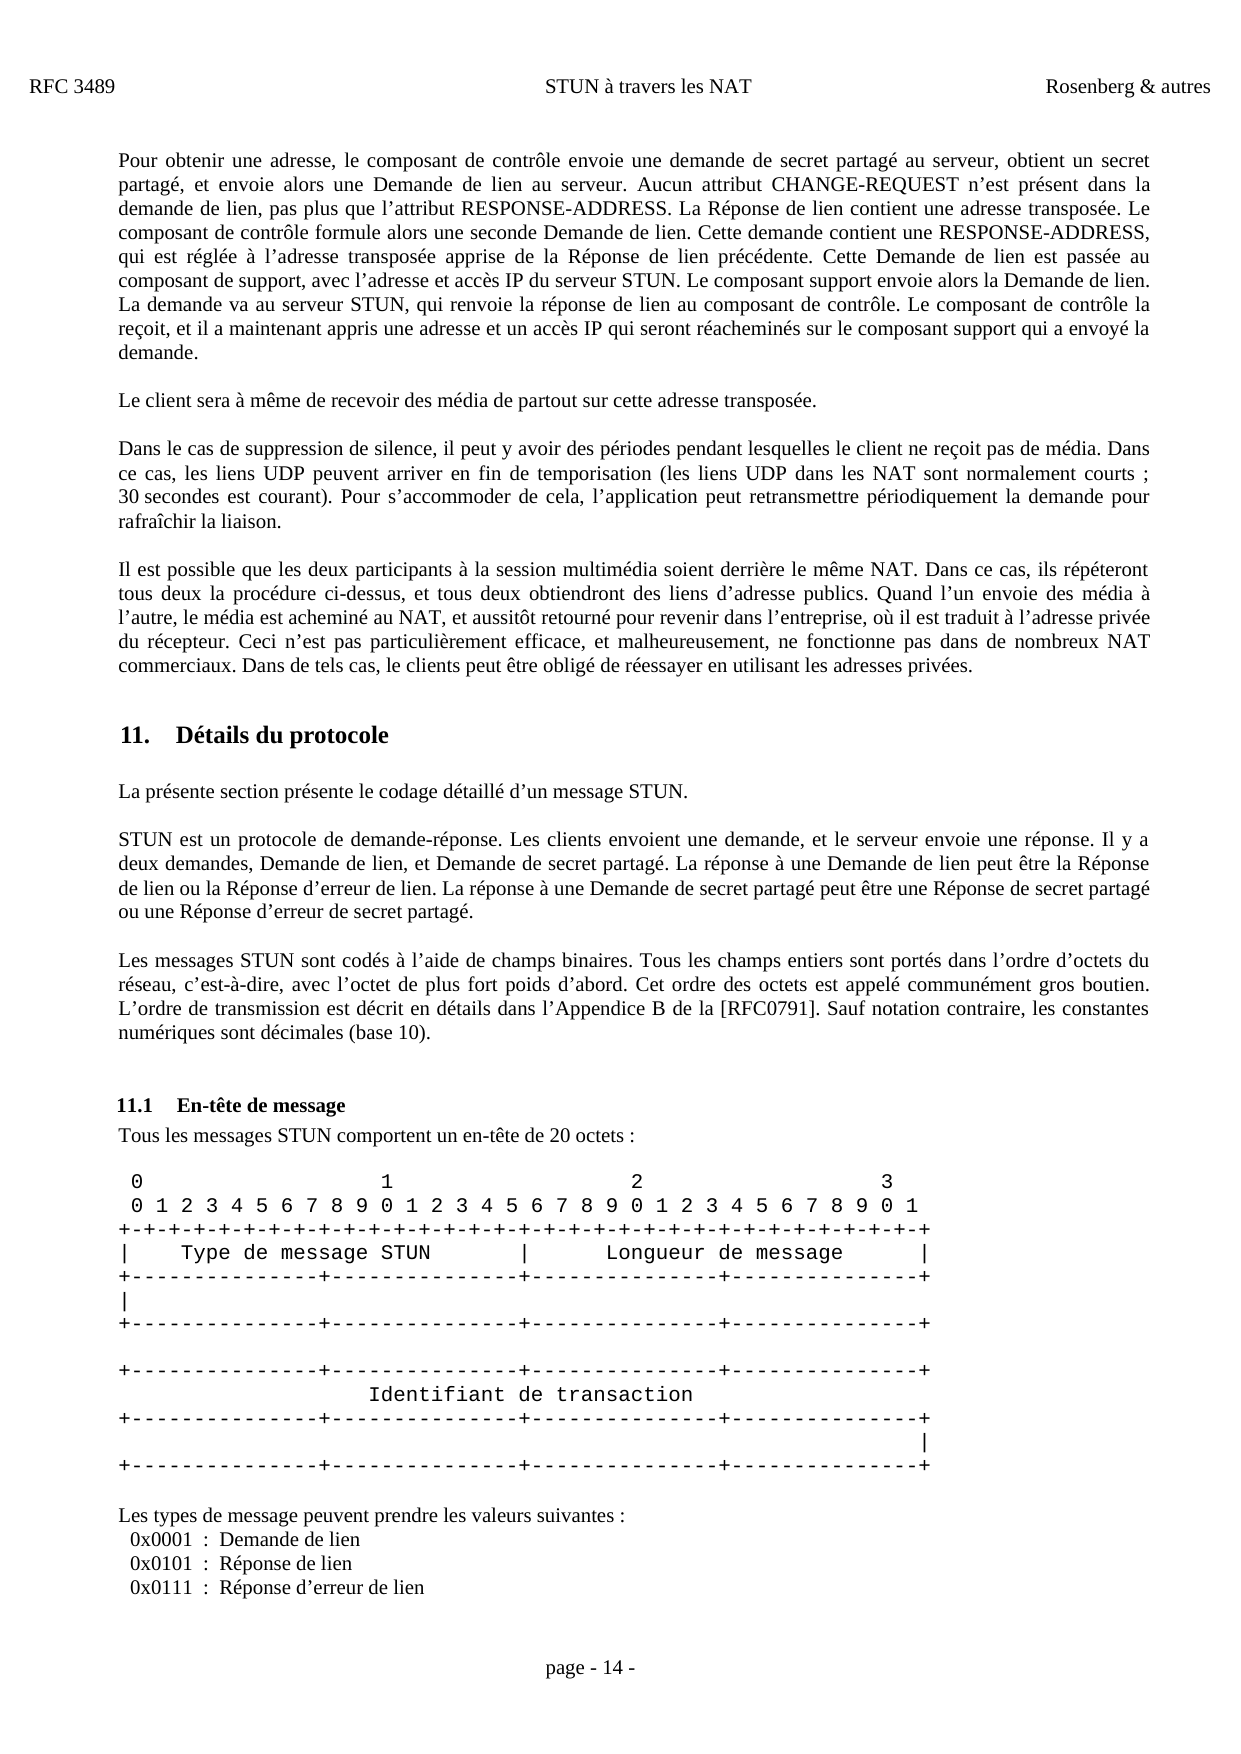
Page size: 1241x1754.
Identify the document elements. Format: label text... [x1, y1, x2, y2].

list 0x0111 : Réponse d’erreur de lien [130, 1575, 1151, 1599]
subtitle 11.1 En-tête de message [116, 1093, 1151, 1117]
text Les messages STUN sont codés à l’aide de champs binaires. Tous les champs entiers sont portés dans l’ordre d’octets du réseau, c’est-à-dire, avec l’octet de plus fort poids d’abord. Cet ordre des octets est appelé communément gros boutien. L’ordre de transmission est décrit en détails dans l’Appendice B de la [RFC0791]. Sauf notation contraire, les constantes numériques sont décimales (base 10). [118, 948, 1151, 1044]
subtitle 11. Détails du protocole [120, 720, 1151, 749]
list 0x0101 : Réponse de lien [130, 1551, 1151, 1575]
text | Type de message STUN | Longueur de message | [118, 1242, 1151, 1266]
text +---------------+---------------+---------------+---------------+ [118, 1361, 1151, 1384]
text Tous les messages STUN comportent un en-tête de 20 octets : [118, 1123, 1151, 1147]
text +-+-+-+-+-+-+-+-+-+-+-+-+-+-+-+-+-+-+-+-+-+-+-+-+-+-+-+-+-+-+-+-+ [118, 1219, 1151, 1242]
text +---------------+---------------+---------------+---------------+ [118, 1455, 1151, 1479]
text STUN est un protocole de demande-réponse. Les clients envoient une demande, et le serveur envoie une réponse. Il y a deux demandes, Demande de lien, et Demande de secret partagé. La réponse à une Demande de lien peut être la Réponse de lien ou la Réponse d’erreur de lien. La réponse à une Demande de secret partagé peut être une Réponse de secret partagé ou une Réponse d’erreur de secret partagé. [118, 827, 1151, 923]
text +---------------+---------------+---------------+---------------+ [118, 1408, 1151, 1431]
list 0x0001 : Demande de lien [130, 1527, 1151, 1551]
text | [118, 1289, 1151, 1313]
text 0 1 2 3 [118, 1171, 1151, 1195]
text +---------------+---------------+---------------+---------------+ [118, 1266, 1151, 1289]
text Le client sera à même de recevoir des média de partout sur cette adresse transposée. [118, 388, 1151, 412]
text Les types de message peuvent prendre les valeurs suivantes : [118, 1503, 1151, 1527]
text +---------------+---------------+---------------+---------------+ [118, 1313, 1151, 1337]
text 0 1 2 3 4 5 6 7 8 9 0 1 2 3 4 5 6 7 8 9 0 1 2 3 4 5 6 7 8 9 0 1 [118, 1195, 1151, 1219]
text Pour obtenir une adresse, le composant de contrôle envoie une demande de secret partagé au serveur, obtient un secret partagé, et envoie alors une Demande de lien au serveur. Aucun attribut CHANGE-REQUEST n’est présent dans la demande de lien, pas plus que l’attribut RESPONSE-ADDRESS. La Réponse de lien contient une adresse transposée. Le composant de contrôle formule alors une seconde Demande de lien. Cette demande contient une RESPONSE-ADDRESS, qui est réglée à l’adresse transposée apprise de la Réponse de lien précédente. Cette Demande de lien est passée au composant de support, avec l’adresse et accès IP du serveur STUN. Le composant support envoie alors la Demande de lien. La demande va au serveur STUN, qui renvoie la réponse de lien au composant de contrôle. Le composant de contrôle la reçoit, et il a maintenant appris une adresse et un accès IP qui seront réacheminés sur le composant support qui a envoyé la demande. [118, 148, 1151, 364]
text Il est possible que les deux participants à la session multimédia soient derrière le même NAT. Dans ce cas, ils répéteront tous deux la procédure ci-dessus, et tous deux obtiendront des liens d’adresse publics. Quand l’un envoie des média à l’autre, le média est acheminé au NAT, et aussitôt retourné pour revenir dans l’entreprise, où il est traduit à l’adresse privée du récepteur. Ceci n’est pas particulièrement efficace, et malheureusement, ne fonctionne pas dans de nombreux NAT commerciaux. Dans de tels cas, le clients peut être obligé de réessayer en utilisant les adresses privées. [118, 557, 1151, 677]
text La présente section présente le codage détaillé d’un message STUN. [118, 779, 1151, 803]
text | [118, 1431, 1151, 1455]
text Dans le cas de suppression de silence, il peut y avoir des périodes pendant lesquelles le client ne reçoit pas de média. Dans ce cas, les liens UDP peuvent arriver en fin de temporisation (les liens UDP dans les NAT sont normalement courts ; 30 secondes est courant). Pour s’accommoder de cela, l’application peut retransmettre périodiquement la demande pour rafraîchir la liaison. [118, 436, 1151, 533]
text Identifiant de transaction [118, 1384, 1151, 1408]
